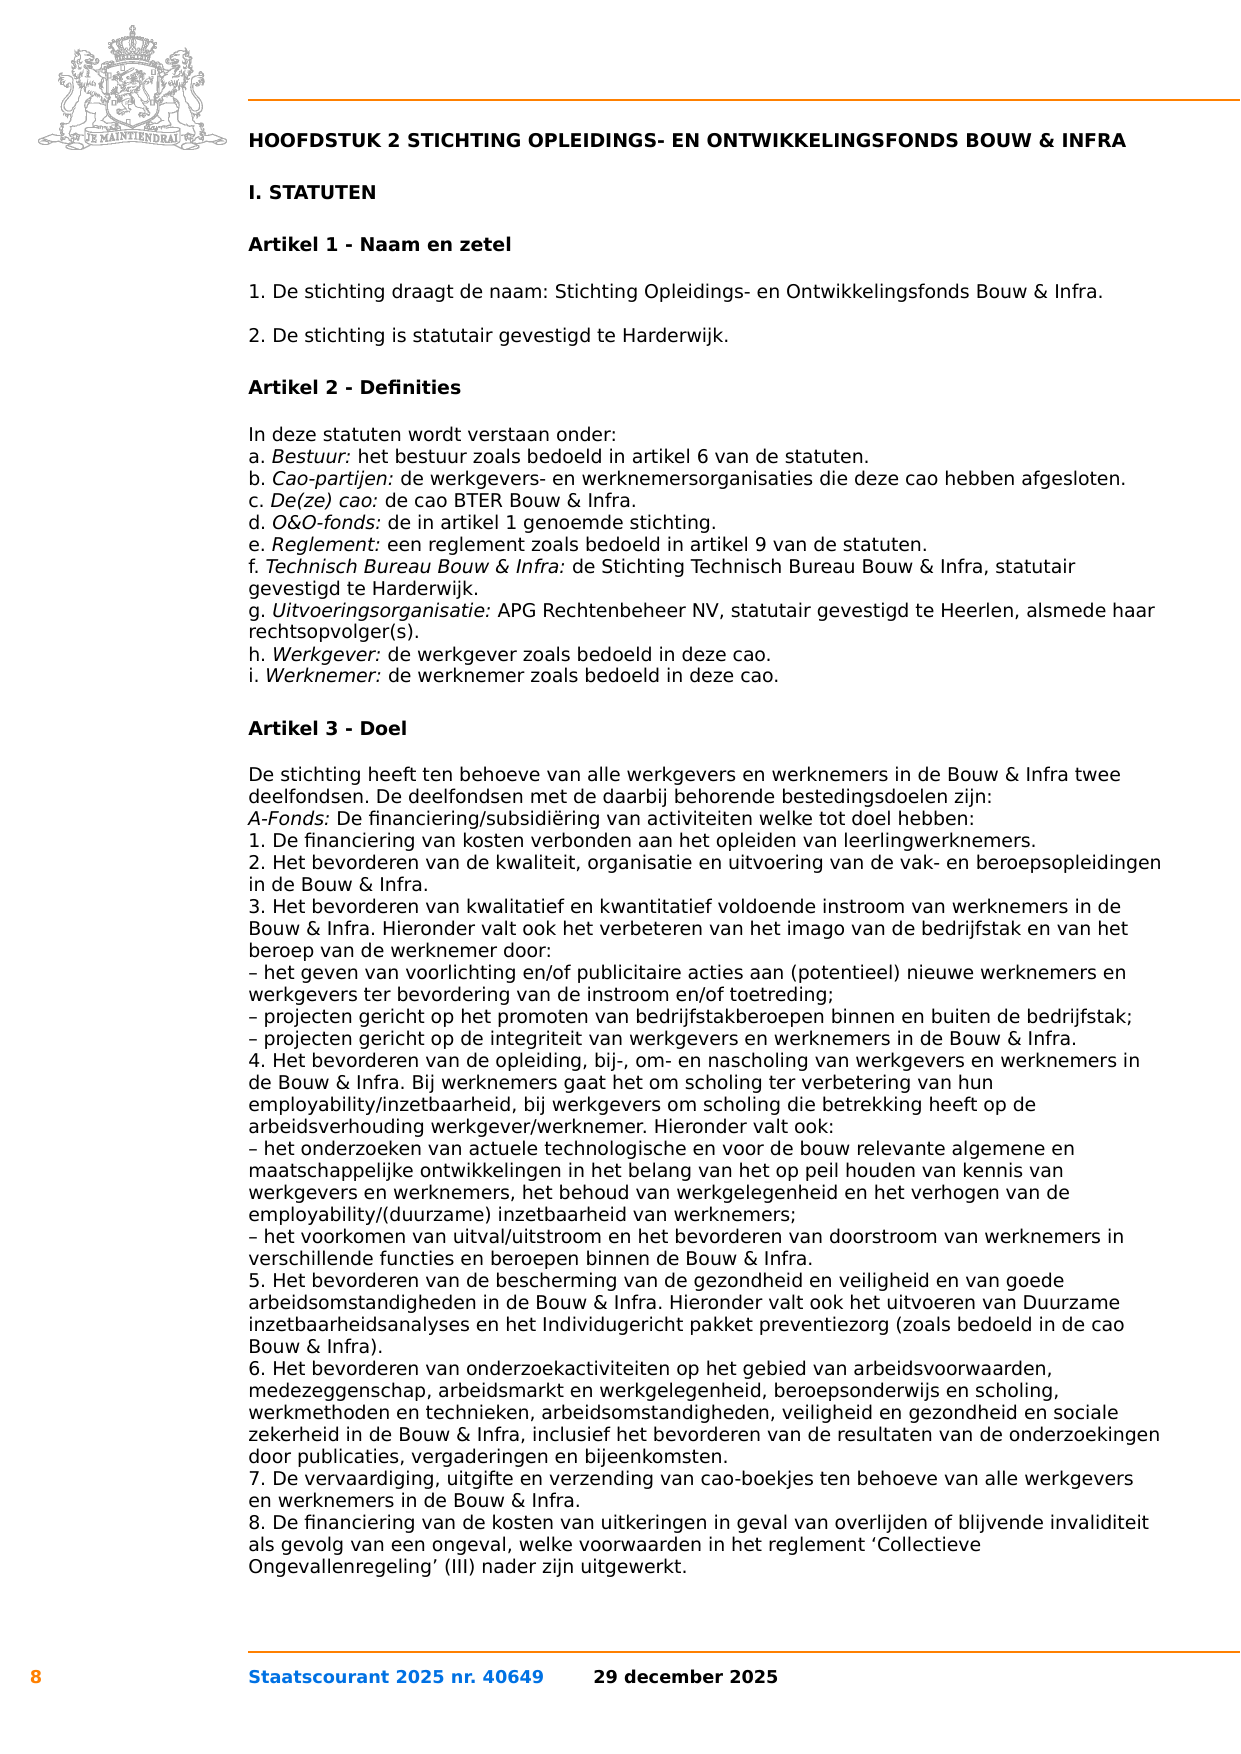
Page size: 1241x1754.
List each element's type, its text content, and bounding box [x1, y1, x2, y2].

text i. Werknemer: de werknemer zoals bedoeld in deze cao. [248, 665, 1163, 687]
text – projecten gericht op het promoten van bedrijfstakberoepen binnen en buiten de bedrijfstak; [248, 1006, 1163, 1028]
text – het voorkomen van uitval/uitstroom en het bevorderen van doorstroom van werknemers in verschillende functies en beroepen binnen de Bouw & Infra. [248, 1226, 1163, 1270]
text 1. De financiering van kosten verbonden aan het opleiden van leerlingwerknemers. [248, 830, 1163, 852]
subtitle I. STATUTEN [248, 182, 1163, 204]
text g. Uitvoeringsorganisatie: APG Rechtenbeheer NV, statutair gevestigd te Heerlen, alsmede haar rechtsopvolger(s). [248, 599, 1163, 643]
text 1. De stichting draagt de naam: Stichting Opleidings- en Ontwikkelingsfonds Bouw & Infra. [248, 281, 1163, 303]
text – het onderzoeken van actuele technologische en voor de bouw relevante algemene en maatschappelijke ontwikkelingen in het belang van het op peil houden van kennis van werkgevers en werknemers, het behoud van werkgelegenheid en het verhogen van de employability/(duurzame) inzetbaarheid van werknemers; [248, 1138, 1163, 1226]
text In deze statuten wordt verstaan onder: [248, 424, 1163, 446]
text d. O&O-fonds: de in artikel 1 genoemde stichting. [248, 512, 1163, 533]
text e. Reglement: een reglement zoals bedoeld in artikel 9 van de statuten. [248, 533, 1163, 556]
text De stichting heeft ten behoeve van alle werkgevers en werknemers in de Bouw & Infra twee deelfondsen. De deelfondsen met de daarbij behorende bestedingsdoelen zijn: [248, 764, 1163, 808]
text 8. De financiering van de kosten van uitkeringen in geval van overlijden of blijvende invaliditeit als gevolg van een ongeval, welke voorwaarden in het reglement ‘Collectieve Ongevallenregeling’ (III) nader zijn uitgewerkt. [248, 1512, 1163, 1578]
text A-Fonds: De financiering/subsidiëring van activiteiten welke tot doel hebben: [248, 808, 1163, 830]
text 3. Het bevorderen van kwalitatief en kwantitatief voldoende instroom van werknemers in de Bouw & Infra. Hieronder valt ook het verbeteren van het imago van de bedrijfstak en van het beroep van de werknemer door: [248, 896, 1163, 962]
text – het geven van voorlichting en/of publicitaire acties aan (potentieel) nieuwe werknemers en werkgevers ter bevordering van de instroom en/of toetreding; [248, 962, 1163, 1006]
text a. Bestuur: het bestuur zoals bedoeld in artikel 6 van de statuten. [248, 446, 1163, 468]
text – projecten gericht op de integriteit van werkgevers en werknemers in de Bouw & Infra. [248, 1028, 1163, 1050]
subtitle Artikel 2 - Definities [248, 377, 1163, 399]
picture [38, 25, 227, 150]
text f. Technisch Bureau Bouw & Infra: de Stichting Technisch Bureau Bouw & Infra, statutair gevestigd te Harderwijk. [248, 556, 1163, 599]
text c. De(ze) cao: de cao BTER Bouw & Infra. [248, 489, 1163, 512]
subtitle Artikel 1 - Naam en zetel [248, 234, 1163, 256]
subtitle Artikel 3 - Doel [248, 717, 1163, 739]
text 4. Het bevorderen van de opleiding, bij-, om- en nascholing van werkgevers en werknemers in de Bouw & Infra. Bij werknemers gaat het om scholing ter verbetering van hun employability/inzetbaarheid, bij werkgevers om scholing die betrekking heeft op de arbeidsverhouding werkgever/werknemer. Hieronder valt ook: [248, 1050, 1163, 1138]
text h. Werkgever: de werkgever zoals bedoeld in deze cao. [248, 643, 1163, 665]
text 6. Het bevorderen van onderzoekactiviteiten op het gebied van arbeidsvoorwaarden, medezeggenschap, arbeidsmarkt en werkgelegenheid, beroepsonderwijs en scholing, werkmethoden en technieken, arbeidsomstandigheden, veiligheid en gezondheid en sociale zekerheid in de Bouw & Infra, inclusief het bevorderen van de resultaten van de onderzoekingen door publicaties, vergaderingen en bijeenkomsten. [248, 1358, 1163, 1468]
text 2. De stichting is statutair gevestigd te Harderwijk. [248, 325, 1163, 347]
text 7. De vervaardiging, uitgifte en verzending van cao-boekjes ten behoeve van alle werkgevers en werknemers in de Bouw & Infra. [248, 1468, 1163, 1512]
text b. Cao-partijen: de werkgevers- en werknemersorganisaties die deze cao hebben afgesloten. [248, 468, 1163, 489]
text 2. Het bevorderen van de kwaliteit, organisatie en uitvoering van de vak- en beroepsopleidingen in de Bouw & Infra. [248, 852, 1163, 896]
subtitle HOOFDSTUK 2 STICHTING OPLEIDINGS- EN ONTWIKKELINGSFONDS BOUW & INFRA [248, 130, 1163, 152]
text 5. Het bevorderen van de bescherming van de gezondheid en veiligheid en van goede arbeidsomstandigheden in de Bouw & Infra. Hieronder valt ook het uitvoeren van Duurzame inzetbaarheidsanalyses en het Individugericht pakket preventiezorg (zoals bedoeld in de cao Bouw & Infra). [248, 1270, 1163, 1358]
